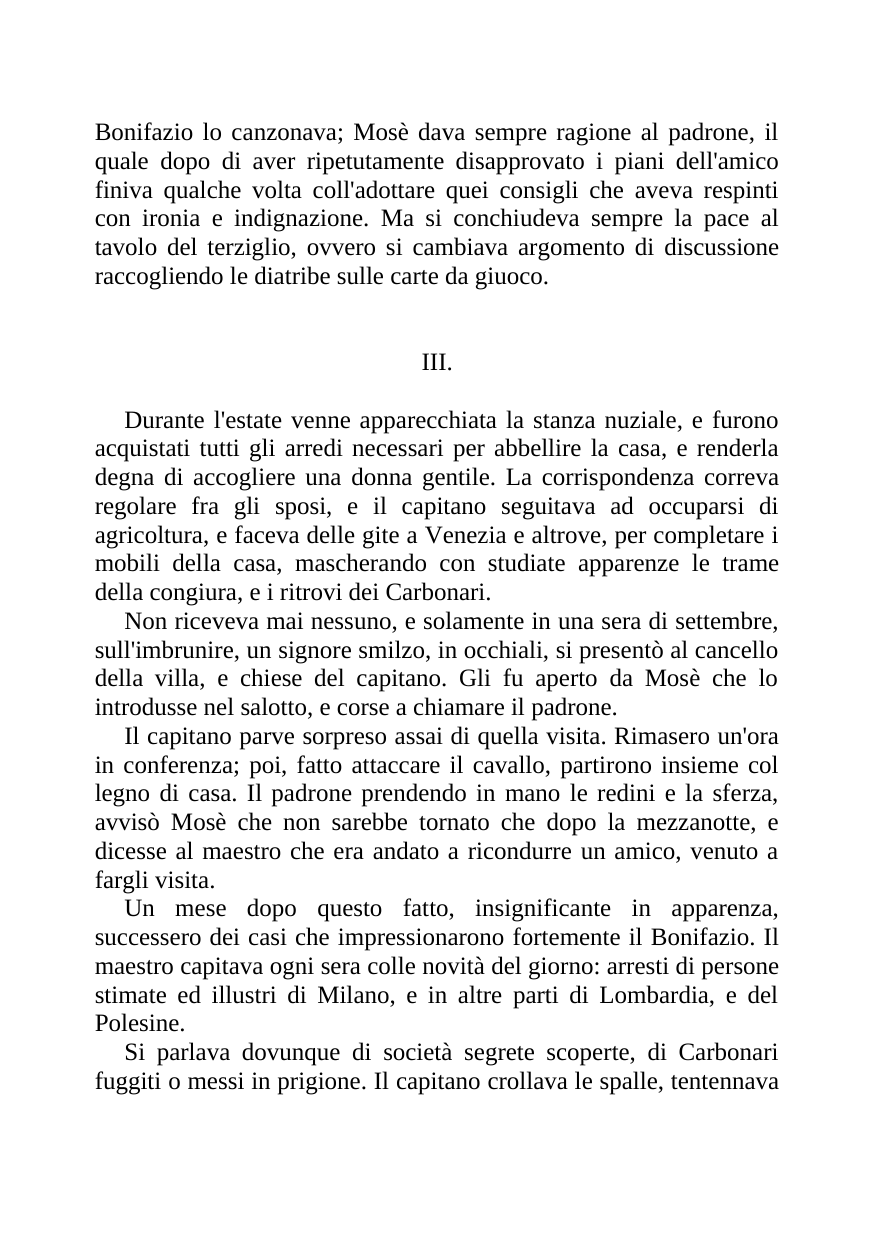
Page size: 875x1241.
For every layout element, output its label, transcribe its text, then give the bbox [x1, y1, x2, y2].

text Durante l'estate venne apparecchiata la stanza nuziale, e furono acquistati tutti gli arredi necessari per abbellire la casa, e renderla degna di accogliere una donna gentile. La corrispondenza correva regolare fra gli sposi, e il capitano seguitava ad occuparsi di agricoltura, e faceva delle gite a Venezia e altrove, per completare i mobili della casa, mascherando con studiate apparenze le trame della congiura, e i ritrovi dei Carbonari. [94, 405, 779, 606]
text Il capitano parve sorpreso assai di quella visita. Rimasero un'ora in conferenza; poi, fatto attaccare il cavallo, partirono insieme col legno di casa. Il padrone prendendo in mano le redini e la sferza, avvisò Mosè che non sarebbe tornato che dopo la mezzanotte, e dicesse al maestro che era andato a ricondurre un amico, venuto a fargli visita. [94, 721, 779, 893]
text Bonifazio lo canzonava; Mosè dava sempre ragione al padrone, il quale dopo di aver ripetutamente disapprovato i piani dell'amico finiva qualche volta coll'adottare quei consigli che aveva respinti con ironia e indignazione. Ma si conchiudeva sempre la pace al tavolo del terziglio, ovvero si cambiava argomento di discussione raccogliendo le diatribe sulle carte da giuoco. [94, 117, 779, 290]
text Un mese dopo questo fatto, insignificante in apparenza, successero dei casi che impressionarono fortemente il Bonifazio. Il maestro capitava ogni sera colle novità del giorno: arresti di persone stimate ed illustri di Milano, e in altre parti di Lombardia, e del Polesine. [94, 893, 779, 1037]
text Si parlava dovunque di società segrete scoperte, di Carbonari fuggiti o messi in prigione. Il capitano crollava le spalle, tentennava [94, 1037, 779, 1095]
text Non riceveva mai nessuno, e solamente in una sera di settembre, sull'imbrunire, un signore smilzo, in occhiali, si presentò al cancello della villa, e chiese del capitano. Gli fu aperto da Mosè che lo introdusse nel salotto, e corse a chiamare il padrone. [94, 606, 779, 721]
text III. [94, 347, 779, 376]
